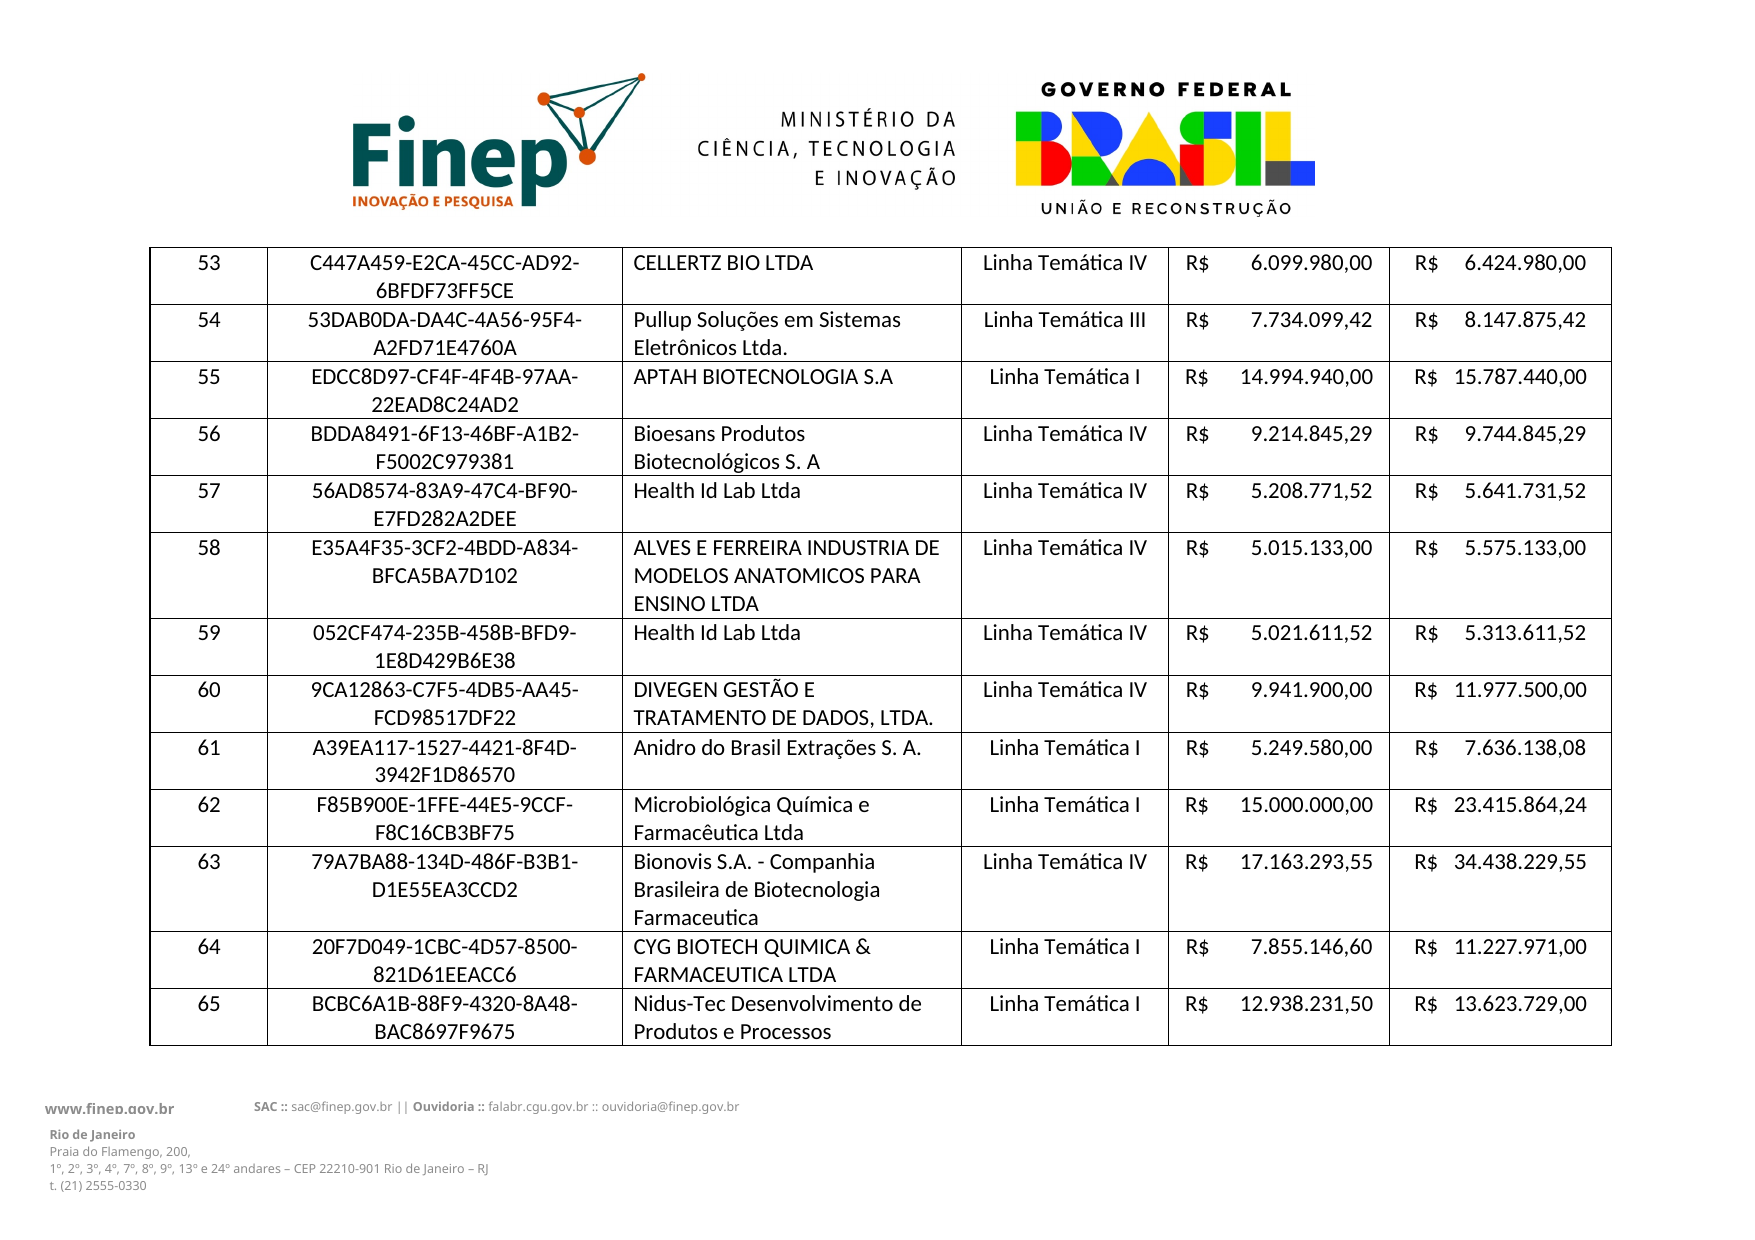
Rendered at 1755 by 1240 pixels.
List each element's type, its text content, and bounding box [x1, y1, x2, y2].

table_cell Linha Temática I [962, 362, 1168, 418]
table_cell R$ 12.938.231,50 [1169, 989, 1389, 1045]
table_cell 56 [151, 419, 267, 475]
table_cell R$ 5.208.771,52 [1169, 476, 1389, 532]
table_cell Linha Temática IV [962, 676, 1168, 732]
table_cell 57 [151, 476, 267, 532]
table_cell Health Id Lab Ltda [623, 476, 961, 532]
table_cell Health Id Lab Ltda [623, 619, 961, 674]
table_cell R$ 13.623.729,00 [1390, 989, 1611, 1045]
table_cell Linha Temática I [962, 989, 1168, 1045]
table_cell 53DAB0DA-DA4C-4A56-95F4-A2FD71E4760A [268, 305, 622, 361]
table_cell R$ 7.734.099,42 [1169, 305, 1389, 361]
table_cell R$ 5.015.133,00 [1169, 533, 1389, 617]
table_cell Microbiológica Química e Farmacêutica Ltda [623, 790, 961, 846]
table_cell 58 [151, 533, 267, 617]
table_cell APTAH BIOTECNOLOGIA S.A [623, 362, 961, 418]
table_cell Linha Temática IV [962, 248, 1168, 304]
table_cell 63 [151, 847, 267, 931]
table_cell Bioesans Produtos Biotecnológicos S. A [623, 419, 961, 475]
table_cell DIVEGEN GESTÃO E TRATAMENTO DE DADOS, LTDA. [623, 676, 961, 732]
table_cell Linha Temática IV [962, 619, 1168, 674]
table_cell 61 [151, 733, 267, 789]
table_cell E35A4F35-3CF2-4BDD-A834-BFCA5BA7D102 [268, 533, 622, 617]
table_cell R$ 7.636.138,08 [1390, 733, 1611, 789]
table_cell 79A7BA88-134D-486F-B3B1-D1E55EA3CCD2 [268, 847, 622, 931]
table_cell CYG BIOTECH QUIMICA & FARMACEUTICA LTDA [623, 932, 961, 988]
table_cell 20F7D049-1CBC-4D57-8500-821D61EEACC6 [268, 932, 622, 988]
table_cell R$ 6.424.980,00 [1390, 248, 1611, 304]
table_cell Linha Temática IV [962, 533, 1168, 617]
table_cell R$ 5.641.731,52 [1390, 476, 1611, 532]
table_cell Linha Temática I [962, 733, 1168, 789]
table_cell A39EA117-1527-4421-8F4D-3942F1D86570 [268, 733, 622, 789]
table_cell F85B900E-1FFE-44E5-9CCF-F8C16CB3BF75 [268, 790, 622, 846]
table_cell 64 [151, 932, 267, 988]
table_cell R$ 9.941.900,00 [1169, 676, 1389, 732]
table_cell EDCC8D97-CF4F-4F4B-97AA-22EAD8C24AD2 [268, 362, 622, 418]
table_cell R$ 7.855.146,60 [1169, 932, 1389, 988]
table_cell Pullup Soluções em Sistemas Eletrônicos Ltda. [623, 305, 961, 361]
table_cell 53 [151, 248, 267, 304]
table_cell C447A459-E2CA-45CC-AD92-6BFDF73FF5CE [268, 248, 622, 304]
table_cell R$ 14.994.940,00 [1169, 362, 1389, 418]
table_cell 9CA12863-C7F5-4DB5-AA45-FCD98517DF22 [268, 676, 622, 732]
table_cell 54 [151, 305, 267, 361]
table_cell Linha Temática III [962, 305, 1168, 361]
table_cell 55 [151, 362, 267, 418]
table_cell Anidro do Brasil Extrações S. A. [623, 733, 961, 789]
table_cell R$ 11.227.971,00 [1390, 932, 1611, 988]
table_cell R$ 15.000.000,00 [1169, 790, 1389, 846]
table_cell Linha Temática I [962, 790, 1168, 846]
table_cell Linha Temática IV [962, 847, 1168, 931]
table_cell Linha Temática I [962, 932, 1168, 988]
table_cell R$ 9.214.845,29 [1169, 419, 1389, 475]
table_cell R$ 11.977.500,00 [1390, 676, 1611, 732]
table_cell CELLERTZ BIO LTDA [623, 248, 961, 304]
table_cell R$ 5.249.580,00 [1169, 733, 1389, 789]
table_cell 60 [151, 676, 267, 732]
table_cell 59 [151, 619, 267, 674]
table_cell Nidus-Tec Desenvolvimento de Produtos e Processos [623, 989, 961, 1045]
table_cell R$ 6.099.980,00 [1169, 248, 1389, 304]
table_cell R$ 5.021.611,52 [1169, 619, 1389, 674]
table_cell BDDA8491-6F13-46BF-A1B2-F5002C979381 [268, 419, 622, 475]
table_cell R$ 15.787.440,00 [1390, 362, 1611, 418]
table_cell 56AD8574-83A9-47C4-BF90-E7FD282A2DEE [268, 476, 622, 532]
table_cell BCBC6A1B-88F9-4320-8A48-BAC8697F9675 [268, 989, 622, 1045]
table_cell R$ 34.438.229,55 [1390, 847, 1611, 931]
table_cell 62 [151, 790, 267, 846]
table_cell R$ 8.147.875,42 [1390, 305, 1611, 361]
table_cell Linha Temática IV [962, 476, 1168, 532]
table_cell R$ 9.744.845,29 [1390, 419, 1611, 475]
table_cell R$ 5.575.133,00 [1390, 533, 1611, 617]
table_cell ALVES E FERREIRA INDUSTRIA DE MODELOS ANATOMICOS PARA ENSINO LTDA [623, 533, 961, 617]
table_cell R$ 17.163.293,55 [1169, 847, 1389, 931]
table_cell Linha Temática IV [962, 419, 1168, 475]
table_cell R$ 5.313.611,52 [1390, 619, 1611, 674]
table_cell R$ 23.415.864,24 [1390, 790, 1611, 846]
table_cell 052CF474-235B-458B-BFD9-1E8D429B6E38 [268, 619, 622, 674]
table_cell 65 [151, 989, 267, 1045]
table_cell Bionovis S.A. - Companhia Brasileira de Biotecnologia Farmaceutica [623, 847, 961, 931]
